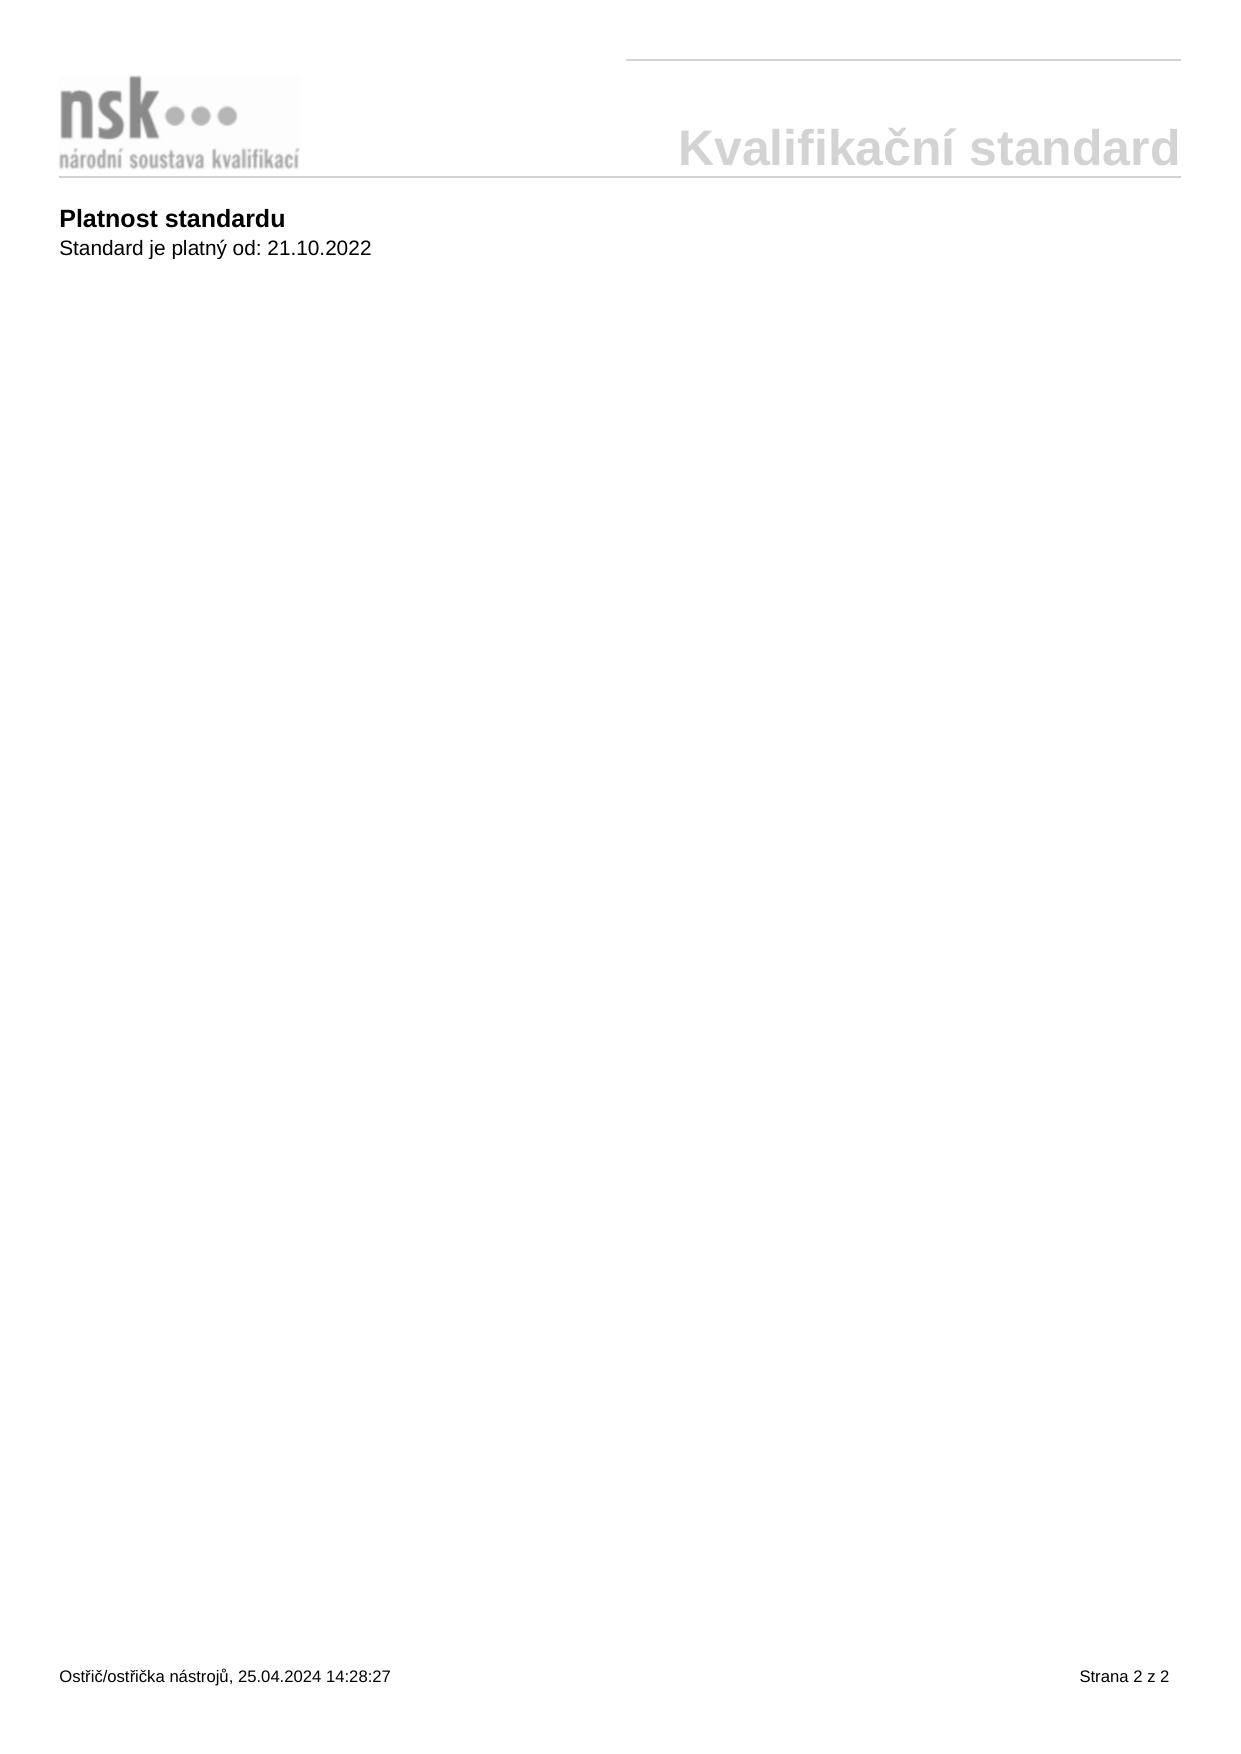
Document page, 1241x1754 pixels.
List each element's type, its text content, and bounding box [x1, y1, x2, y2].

table_cell Kvalifikační standard [626, 61, 1181, 176]
table_cell Standard je platný od: 21.10.2022 [59, 236, 1181, 259]
table_cell [1093, 559, 1169, 859]
table_cell [1093, 259, 1169, 559]
table_cell Platnost standardu [59, 200, 1181, 236]
table_cell [1093, 194, 1169, 200]
table_cell [862, 259, 1093, 559]
table_cell [1169, 1159, 1181, 1409]
table_cell [484, 1159, 620, 1409]
table_cell [626, 559, 862, 859]
table_cell [1169, 1409, 1181, 1658]
table_cell [620, 1159, 626, 1409]
table_cell [626, 194, 862, 200]
table_cell Ostřič/ostřička nástrojů, 25.04.2024 14:28:27 [59, 1658, 862, 1694]
table_cell [484, 171, 620, 176]
table_cell [1093, 859, 1169, 1159]
table_cell [1093, 1409, 1169, 1658]
table_cell [59, 1159, 483, 1409]
table_cell [621, 59, 626, 170]
table_cell [862, 194, 1093, 200]
table_cell [1169, 859, 1181, 1159]
table_cell [59, 559, 483, 859]
table_cell [484, 859, 620, 1159]
table_cell [484, 194, 620, 200]
table_cell [1093, 1159, 1169, 1409]
table_cell [620, 259, 626, 559]
picture [58, 59, 621, 171]
table_cell [620, 559, 626, 859]
table_cell [59, 178, 1181, 194]
table_cell [626, 1159, 862, 1409]
table_cell [484, 1409, 620, 1658]
table_cell [59, 259, 483, 559]
table_cell [862, 859, 1093, 1159]
table_cell [1169, 259, 1181, 559]
table_cell [620, 1409, 626, 1658]
table_cell [862, 1159, 1093, 1409]
table_cell [862, 1409, 1093, 1658]
table_cell [626, 259, 862, 559]
table_cell [862, 559, 1093, 859]
table_cell [59, 1409, 483, 1658]
table_cell [484, 559, 620, 859]
table_cell [1169, 194, 1181, 200]
table_cell [1169, 1658, 1181, 1694]
table_cell [626, 859, 862, 1159]
table_cell [626, 1409, 862, 1658]
table_cell Strana 2 z 2 [862, 1658, 1169, 1694]
table_cell [59, 171, 483, 176]
table_cell [59, 859, 483, 1159]
table_cell [1169, 559, 1181, 859]
table_cell [59, 194, 483, 200]
table_cell [620, 859, 626, 1159]
table_cell [484, 259, 620, 559]
